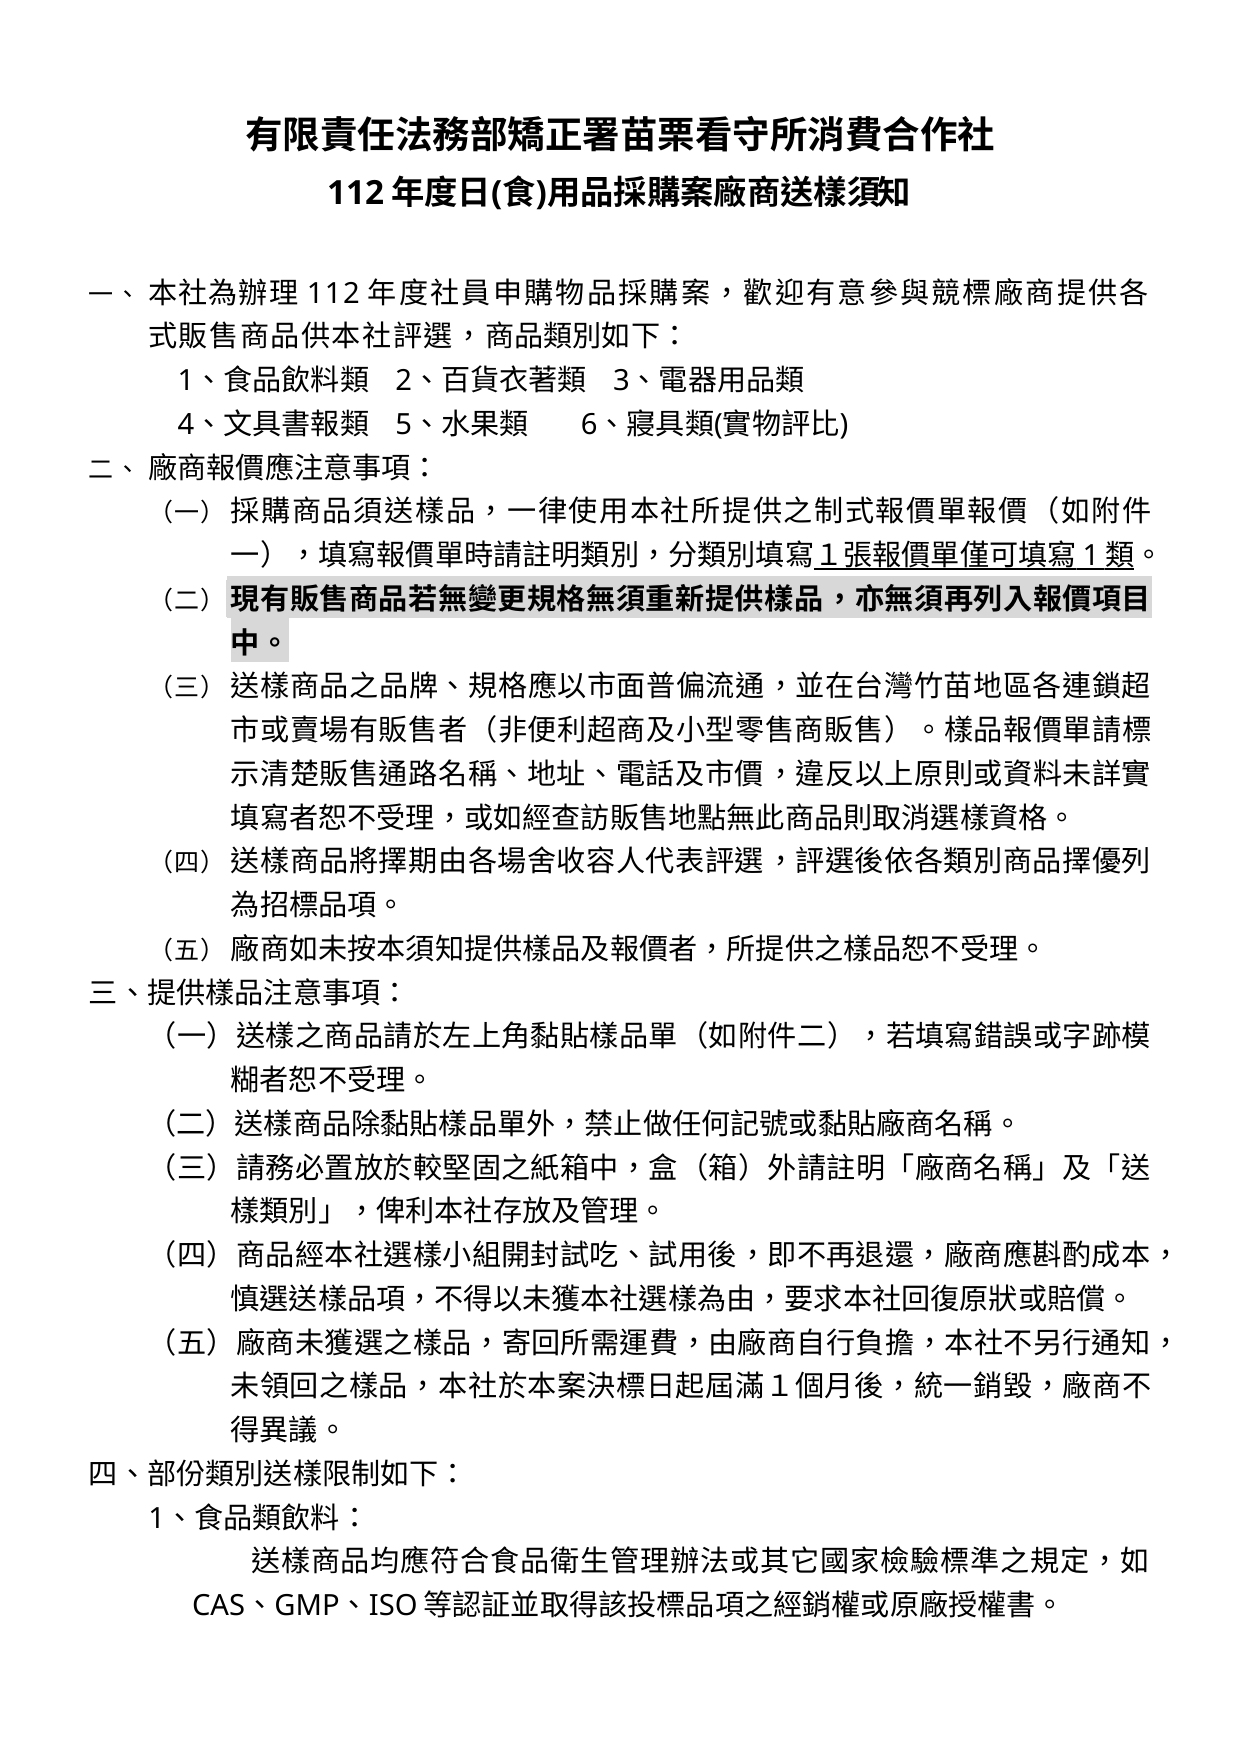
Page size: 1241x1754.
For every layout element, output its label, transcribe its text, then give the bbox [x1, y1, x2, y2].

list 廠商報價應注意事項： [89, 443, 1152, 487]
text （二）送樣商品除黏貼樣品單外，禁止做任何記號或黏貼廠商名稱。 [89, 1099, 1152, 1143]
text （四）商品經本社選樣小組開封試吃、試用後，即不再退還，廠商應斟酌成本，慎選送樣品項，不得以未獲本社選樣為由，要求本社回復原狀或賠償。 [89, 1231, 1152, 1318]
text （一）送樣之商品請於左上角黏貼樣品單（如附件二），若填寫錯誤或字跡模糊者恕不受理。 [89, 1012, 1152, 1099]
text （三）請務必置放於較堅固之紙箱中，盒（箱）外請註明「廠商名稱」及「送樣類別」，俾利本社存放及管理。 [89, 1143, 1152, 1231]
text 112年度日(食)用品採購案廠商送樣須知 [89, 174, 1152, 212]
text 1、食品類飲料： [148, 1493, 1152, 1537]
text 三、提供樣品注意事項： [89, 968, 1152, 1012]
text （五）廠商未獲選之樣品，寄回所需運費，由廠商自行負擔，本社不另行通知，未領回之樣品，本社於本案決標日起屆滿１個月後，統一銷毀，廠商不得異議。 [89, 1318, 1152, 1449]
list 本社為辦理112年度社員申購物品採購案，歡迎有意參與競標廠商提供各式販售商品供本社評選，商品類別如下： [89, 268, 1152, 356]
list 採購商品須送樣品，一律使用本社所提供之制式報價單報價（如附件一），填寫報價單時請註明類別，分類別填寫１張報價單僅可填寫1類。 [148, 487, 1152, 574]
list 廠商如未按本須知提供樣品及報價者，所提供之樣品恕不受理。 [148, 924, 1152, 968]
list 送樣商品之品牌、規格應以市面普偏流通，並在台灣竹苗地區各連鎖超市或賣場有販售者（非便利超商及小型零售商販售）。樣品報價單請標示清楚販售通路名稱、地址、電話及市價，違反以上原則或資料未詳實填寫者恕不受理，或如經查訪販售地點無此商品則取消選樣資格。 [148, 662, 1152, 837]
text 1、食品飲料類 2、百貨衣著類 3、電器用品類 [177, 356, 1152, 399]
text 有限責任法務部矯正署苗栗看守所消費合作社 [89, 118, 1152, 156]
text 4、文具書報類 5、水果類 6、寢具類(實物評比) [177, 399, 1152, 443]
list 送樣商品將擇期由各場舍收容人代表評選，評選後依各類別商品擇優列為招標品項。 [148, 837, 1152, 924]
text 送樣商品均應符合食品衛生管理辦法或其它國家檢驗標準之規定，如CAS、GMP、ISO等認証並取得該投標品項之經銷權或原廠授權書。 [192, 1537, 1152, 1624]
list 現有販售商品若無變更規格無須重新提供樣品，亦無須再列入報價項目中。 [148, 574, 1152, 662]
text 四、部份類別送樣限制如下： [89, 1449, 1152, 1493]
